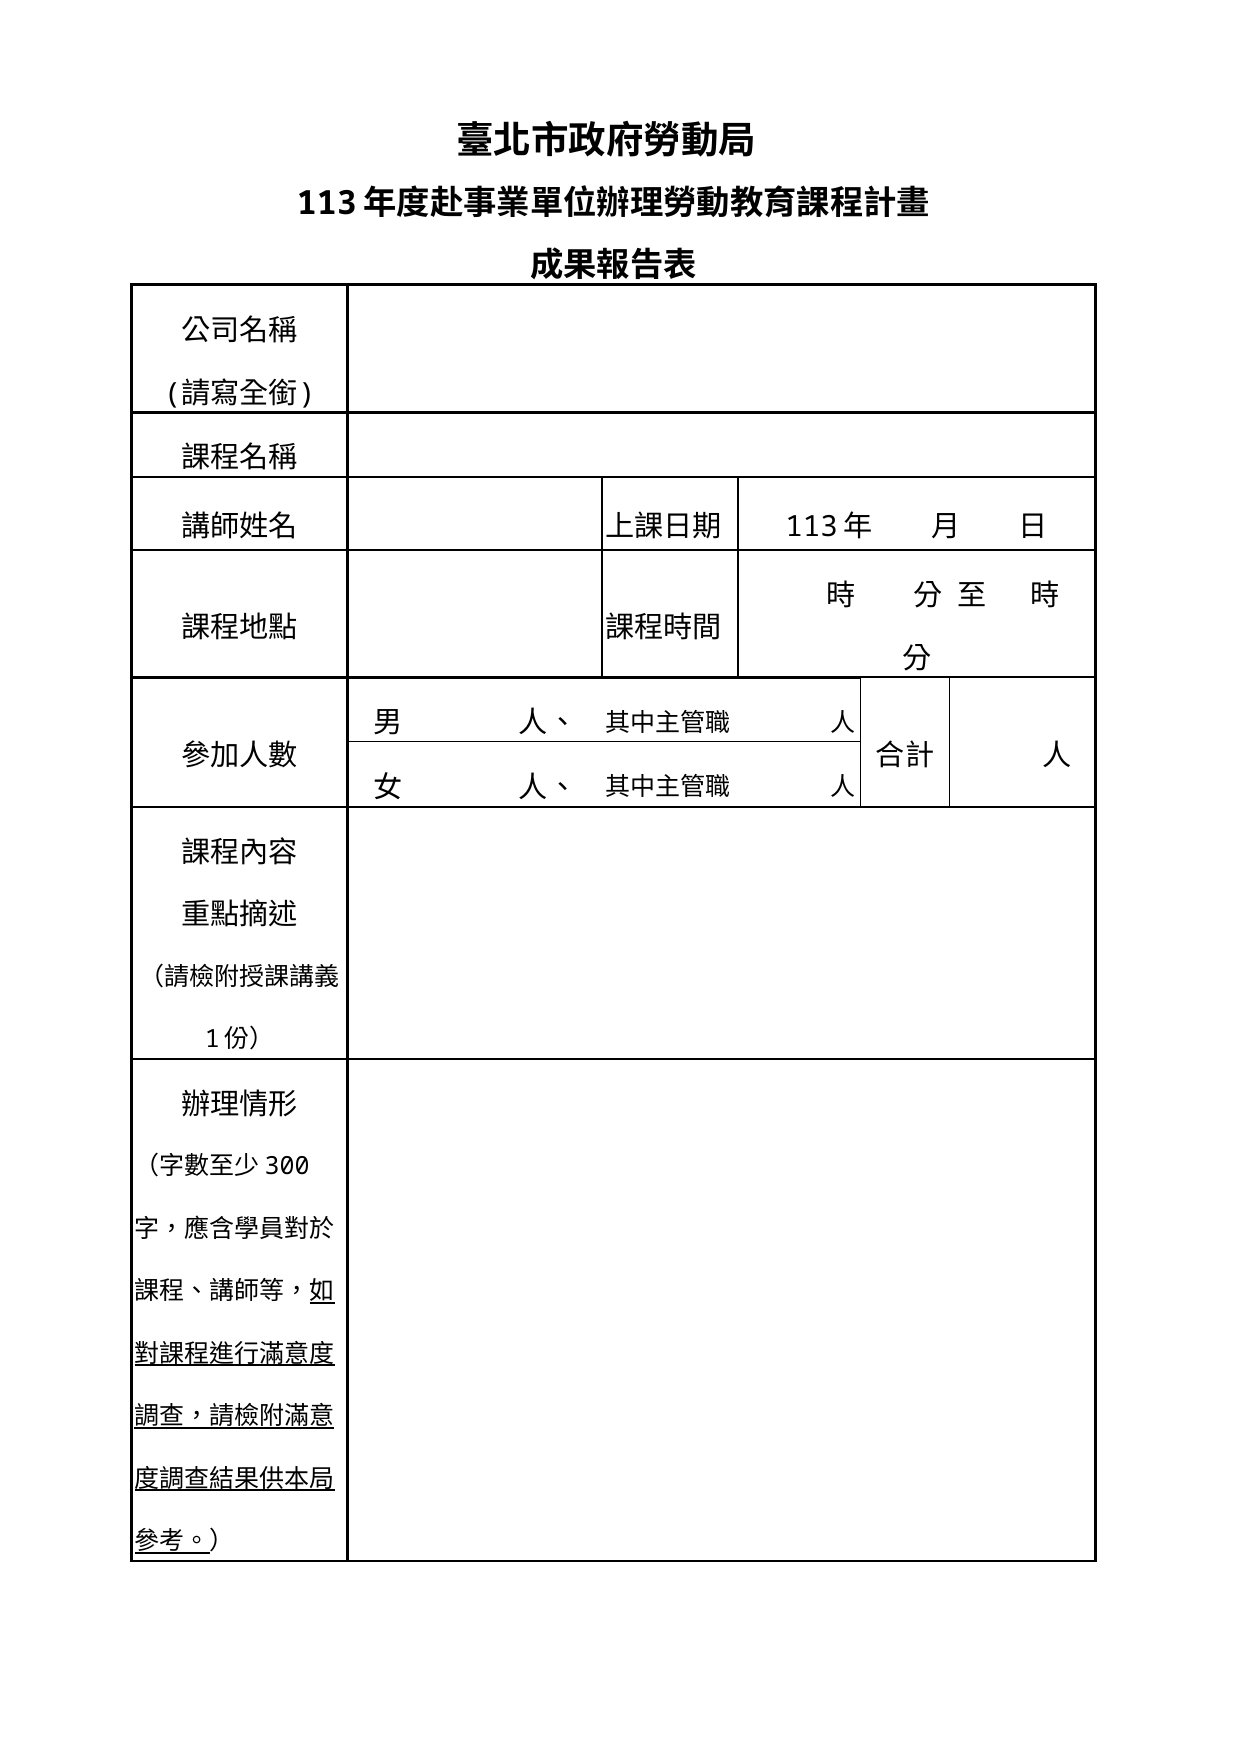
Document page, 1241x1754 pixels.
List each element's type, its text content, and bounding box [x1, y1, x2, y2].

table_cell 課程內容 重點摘述 （請檢附授課講義1份） [133, 808, 346, 1058]
table_cell 課程地點 [133, 551, 346, 676]
table_cell 113年 月 日 [739, 478, 1094, 549]
table_cell 時 分 至 時 分 [739, 551, 1094, 676]
text 成果報告表 [75, 221, 1152, 283]
table_cell [349, 551, 601, 676]
table_cell [349, 478, 601, 549]
table_cell 上課日期 [603, 478, 737, 549]
table_cell 課程時間 [603, 551, 737, 676]
text 臺北市政府勞動局 [60, 96, 1152, 158]
table_cell 男 人、 [349, 679, 602, 741]
table_cell 參加人數 [133, 679, 346, 806]
table_cell 合計 [861, 678, 949, 806]
table_cell [349, 808, 1094, 1058]
table_cell [349, 414, 1094, 476]
table_cell [349, 1060, 1094, 1560]
table_cell 辦理情形 （字數至少300字，應含學員對於課程、講師等，如對課程進行滿意度調查，請檢附滿意度調查結果供本局參考。） [133, 1060, 346, 1560]
table_cell 女 人、 [349, 742, 602, 806]
text 113年度赴事業單位辦理勞動教育課程計畫 [75, 158, 1152, 221]
table_cell 人 [950, 678, 1094, 806]
table_cell 其中主管職 人 [602, 742, 860, 806]
table_cell 其中主管職 人 [602, 679, 860, 741]
table_cell 課程名稱 [133, 414, 346, 476]
table_cell 講師姓名 [133, 478, 346, 549]
table_header 公司名稱 (請寫全銜) [133, 286, 346, 411]
table_header [349, 286, 1094, 411]
